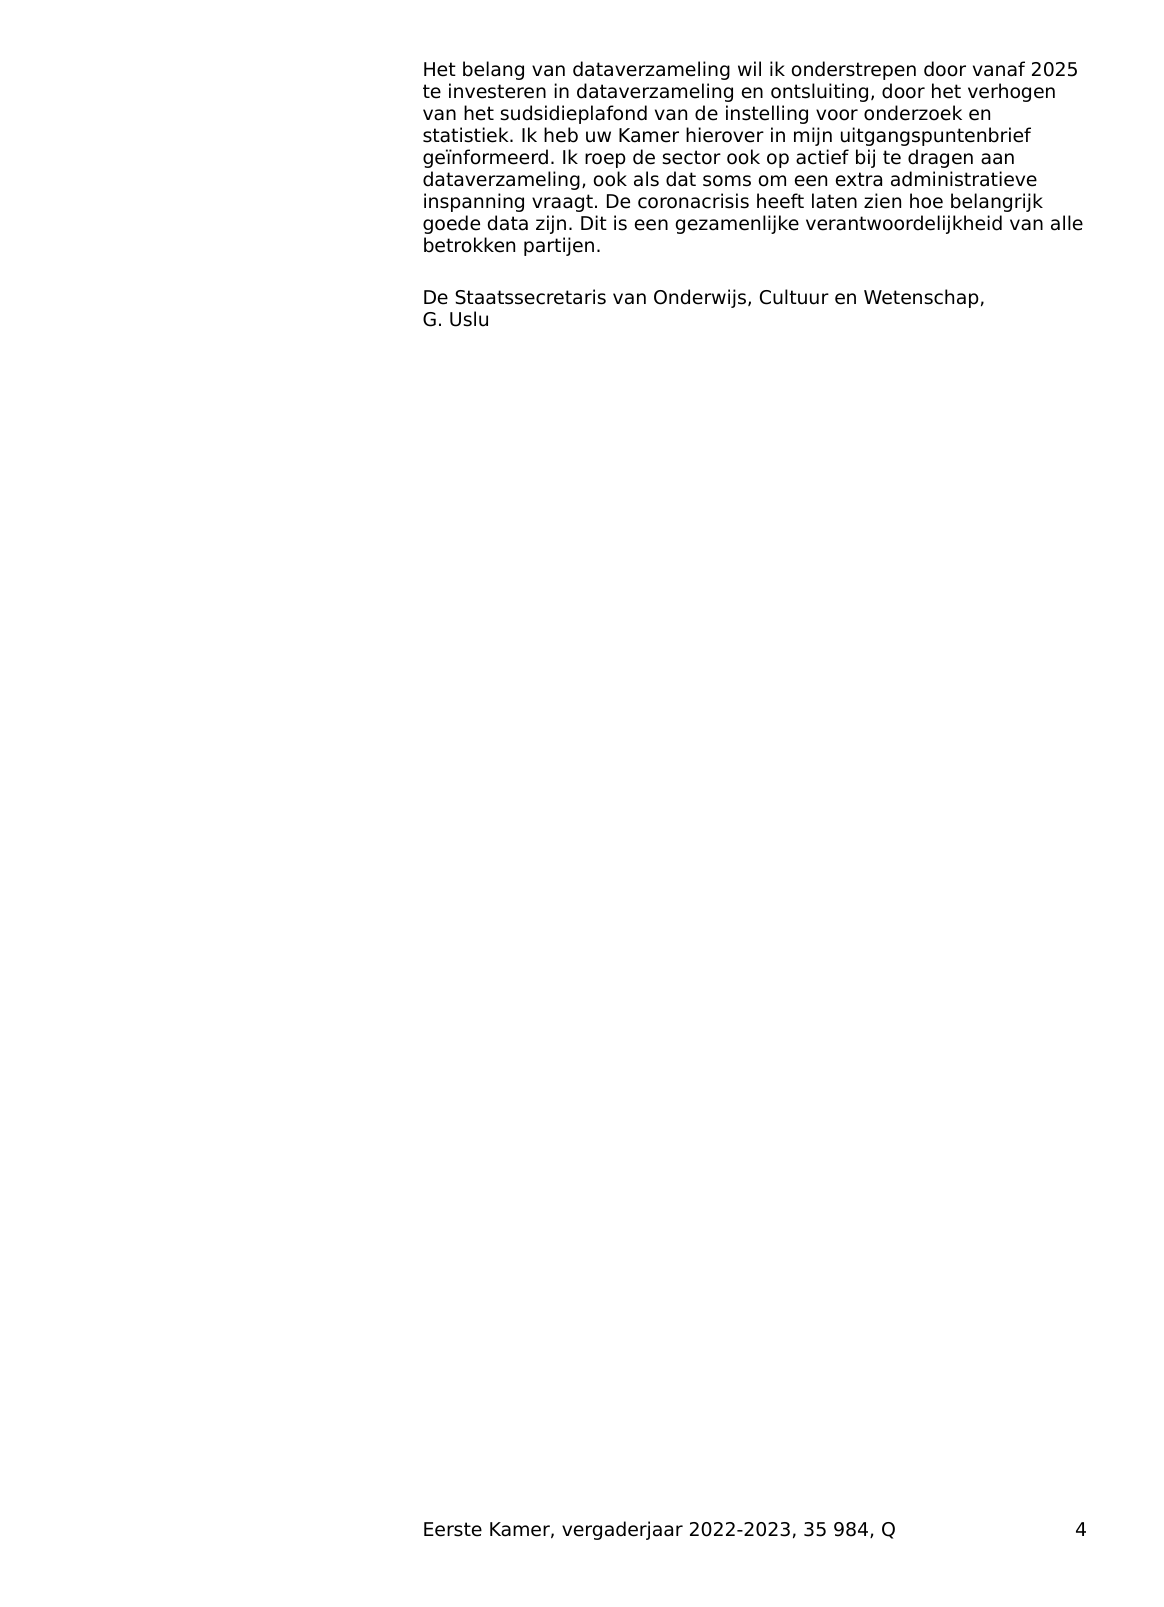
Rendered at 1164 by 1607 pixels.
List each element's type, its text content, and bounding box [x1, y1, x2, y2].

text Het belang van dataverzameling wil ik onderstrepen door vanaf 2025 te investeren in dataverzameling en ontsluiting, door het verhogen van het sudsidieplafond van de instelling voor onderzoek en statistiek. Ik heb uw Kamer hierover in mijn uitgangspuntenbrief geïnformeerd. Ik roep de sector ook op actief bij te dragen aan dataverzameling, ook als dat soms om een extra administratieve inspanning vraagt. De coronacrisis heeft laten zien hoe belangrijk goede data zijn. Dit is een gezamenlijke verantwoordelijkheid van alle betrokken partijen. [422, 59, 1087, 257]
text De Staatssecretaris van Onderwijs, Cultuur en Wetenschap, G. Uslu [422, 287, 1087, 331]
